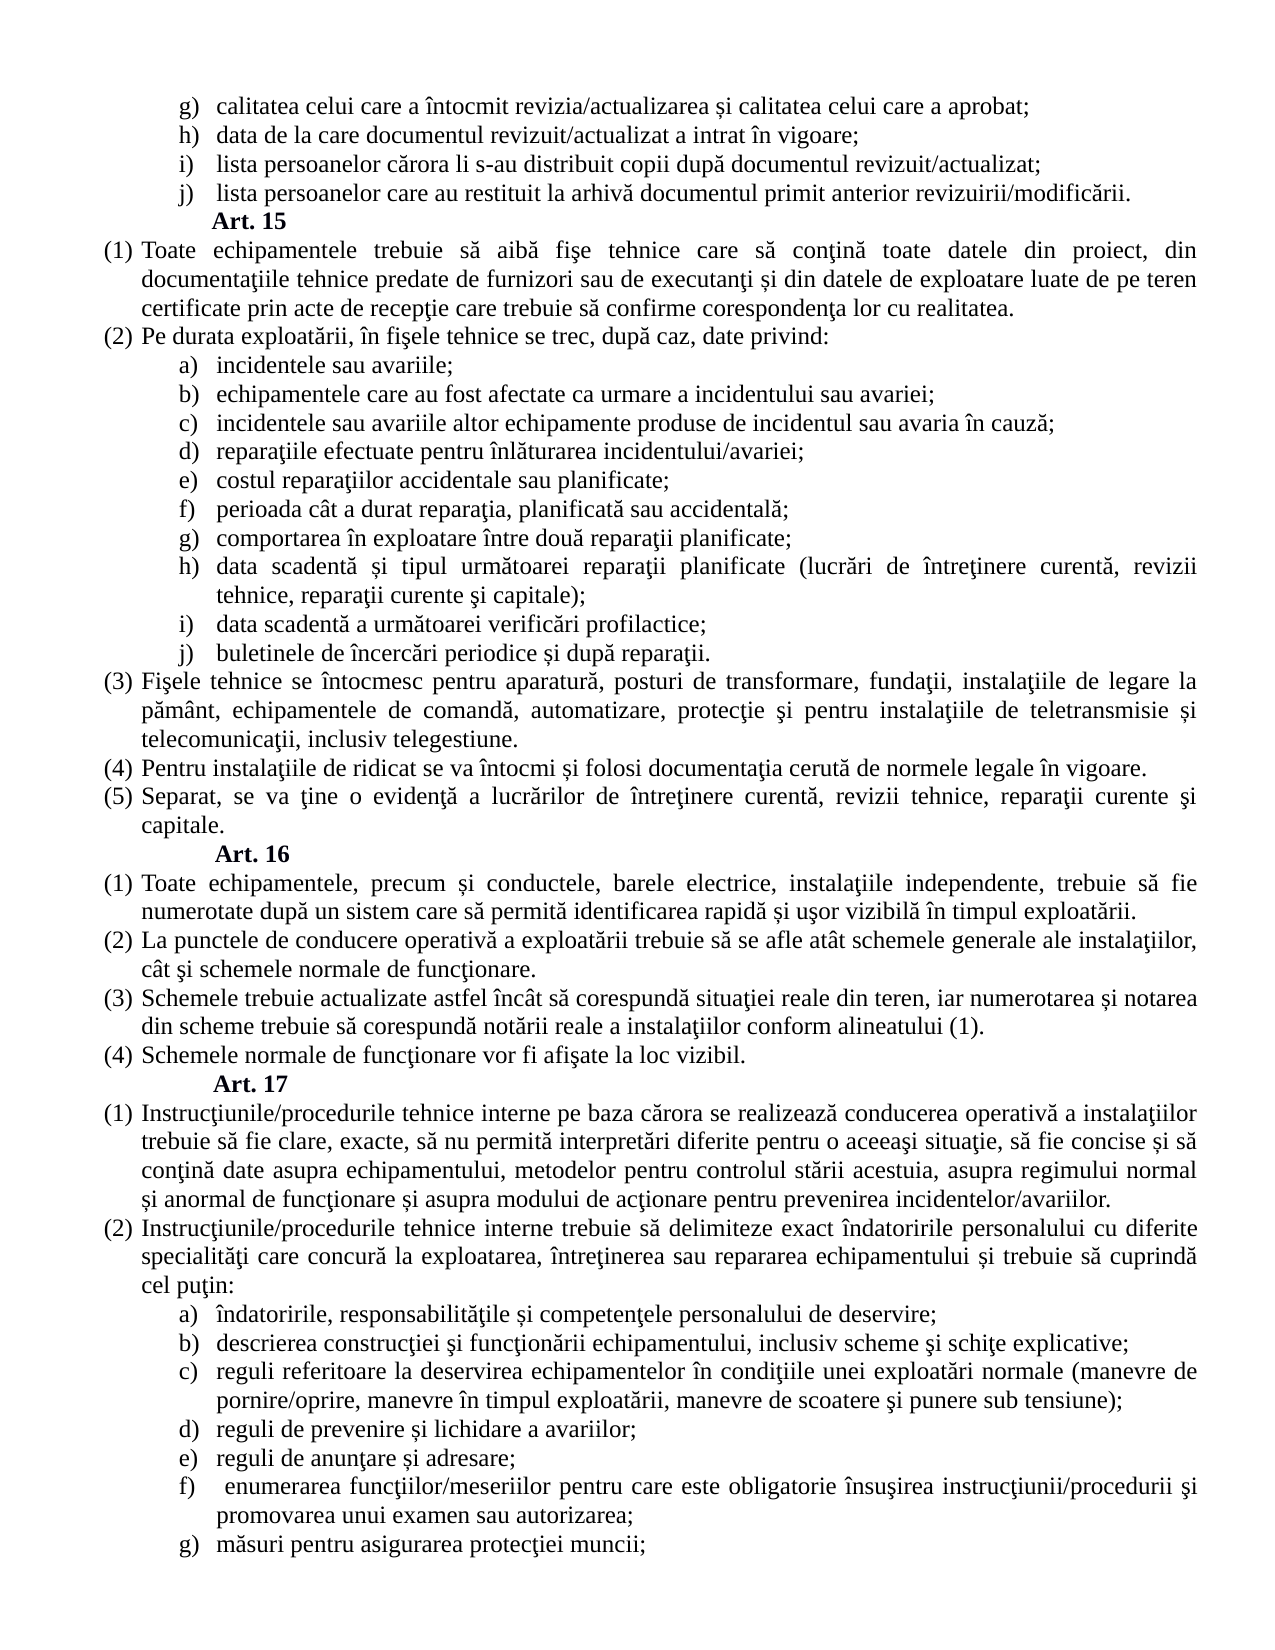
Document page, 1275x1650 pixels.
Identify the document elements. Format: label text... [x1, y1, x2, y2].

list La punctele de conducere operativă a exploatării trebuie să se afle atât schemele generale ale instalaţiilor, cât şi schemele normale de funcţionare. [103, 925, 1198, 983]
list descrierea construcţiei şi funcţionării echipamentului, inclusiv scheme şi schiţe explicative; [178, 1328, 1198, 1356]
list Pentru instalaţiile de ridicat se va întocmi și folosi documentaţia cerută de normele legale în vigoare. [103, 753, 1198, 781]
list Fişele tehnice se întocmesc pentru aparatură, posturi de transformare, fundaţii, instalaţiile de legare la pământ, echipamentele de comandă, automatizare, protecţie şi pentru instalaţiile de teletransmisie și telecomunicaţii, inclusiv telegestiune. [103, 666, 1198, 753]
list perioada cât a durat reparaţia, planificată sau accidentală; [178, 494, 1198, 523]
list Toate echipamentele, precum și conductele, barele electrice, instalaţiile independente, trebuie să fie numerotate după un sistem care să permită identificarea rapidă și uşor vizibilă în timpul exploatării. [103, 868, 1198, 925]
list incidentele sau avariile; [178, 350, 1198, 379]
list Instrucţiunile/procedurile tehnice interne trebuie să delimiteze exact îndatoririle personalului cu diferite specialităţi care concură la exploatarea, întreţinerea sau repararea echipamentului și trebuie să cuprindă cel puţin: [103, 1213, 1198, 1299]
list data de la care documentul revizuit/actualizat a intrat în vigoare; [178, 120, 1198, 149]
list data scadentă și tipul următoarei reparaţii planificate (lucrări de întreţinere curentă, revizii tehnice, reparaţii curente şi capitale); [178, 551, 1198, 609]
list reguli de anunţare și adresare; [178, 1443, 1198, 1471]
list îndatoririle, responsabilităţile și competenţele personalului de deservire; [178, 1299, 1198, 1328]
list reguli referitoare la deservirea echipamentelor în condiţiile unei exploatări normale (manevre de pornire/oprire, manevre în timpul exploatării, manevre de scoatere şi punere sub tensiune); [178, 1356, 1198, 1414]
list măsuri pentru asigurarea protecţiei muncii; [178, 1529, 1198, 1558]
list Separat, se va ţine o evidenţă a lucrărilor de întreţinere curentă, revizii tehnice, reparaţii curente şi capitale. [103, 781, 1198, 839]
list echipamentele care au fost afectate ca urmare a incidentului sau avariei; [178, 379, 1198, 408]
list reguli de prevenire și lichidare a avariilor; [178, 1414, 1198, 1443]
list Pe durata exploatării, în fişele tehnice se trec, după caz, date privind: [103, 321, 1198, 350]
list Schemele normale de funcţionare vor fi afişate la loc vizibil. [103, 1040, 1198, 1069]
list buletinele de încercări periodice și după reparaţii. [178, 638, 1198, 666]
list comportarea în exploatare între două reparaţii planificate; [178, 523, 1198, 551]
list Instrucţiunile/procedurile tehnice interne pe baza cărora se realizează conducerea operativă a instalaţiilor trebuie să fie clare, exacte, să nu permită interpretări diferite pentru o aceeaşi situaţie, să fie concise și să conţină date asupra echipamentului, metodelor pentru controlul stării acestuia, asupra regimului normal și anormal de funcţionare și asupra modului de acţionare pentru prevenirea incidentelor/avariilor. [103, 1098, 1198, 1213]
list lista persoanelor cărora li s-au distribuit copii după documentul revizuit/actualizat; [178, 149, 1198, 178]
list Schemele trebuie actualizate astfel încât să corespundă situaţiei reale din teren, iar numerotarea și notarea din scheme trebuie să corespundă notării reale a instalaţiilor conform alineatului (1). [103, 983, 1198, 1040]
list costul reparaţiilor accidentale sau planificate; [178, 465, 1198, 494]
list incidentele sau avariile altor echipamente produse de incidentul sau avaria în cauză; [178, 408, 1198, 436]
list lista persoanelor care au restituit la arhivă documentul primit anterior revizuirii/modificării. [178, 178, 1198, 206]
list data scadentă a următoarei verificări profilactice; [178, 609, 1198, 638]
list Toate echipamentele trebuie să aibă fişe tehnice care să conţină toate datele din proiect, din documentaţiile tehnice predate de furnizori sau de executanţi și din datele de exploatare luate de pe teren certificate prin acte de recepţie care trebuie să confirme corespondenţa lor cu realitatea. [103, 235, 1198, 321]
list calitatea celui care a întocmit revizia/actualizarea și calitatea celui care a aprobat; [178, 91, 1198, 120]
list reparaţiile efectuate pentru înlăturarea incidentului/avariei; [178, 436, 1198, 465]
list enumerarea funcţiilor/meseriilor pentru care este obligatorie însuşirea instrucţiunii/procedurii şi promovarea unui examen sau autorizarea; [178, 1471, 1198, 1529]
